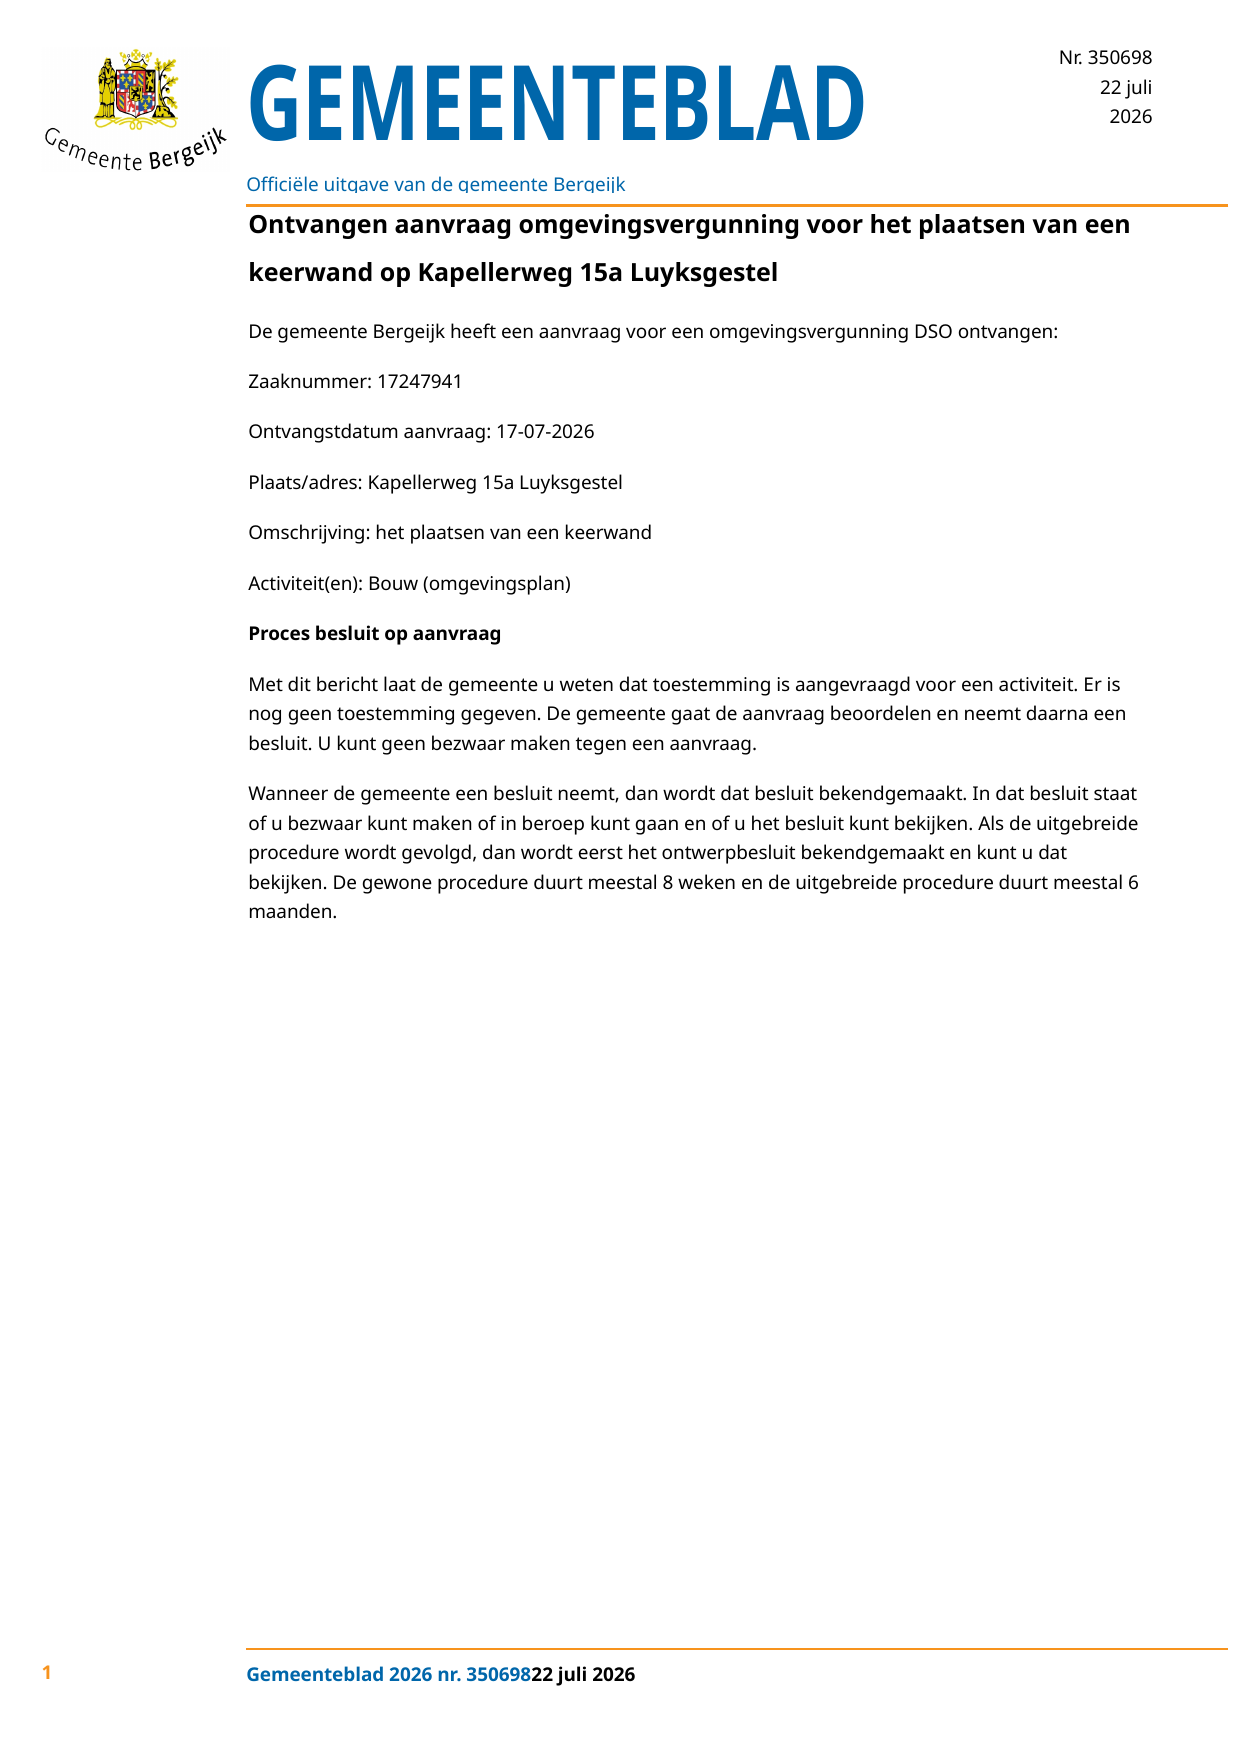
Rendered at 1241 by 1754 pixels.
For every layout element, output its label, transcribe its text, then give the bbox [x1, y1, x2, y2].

text De gemeente Bergeijk heeft een aanvraag voor een omgevingsvergunning DSO ontvangen: [248, 318, 1152, 344]
text Omschrijving: het plaatsen van een keerwand [248, 519, 1152, 545]
text Zaaknummer: 17247941 [248, 368, 1152, 394]
text Met dit bericht laat de gemeente u weten dat toestemming is aangevraagd voor een activiteit. Er is nog geen toestemming gegeven. De gemeente gaat de aanvraag beoordelen en neemt daarna een besluit. U kunt geen bezwaar maken tegen een aanvraag. [248, 671, 1152, 756]
text Ontvangen aanvraag omgevingsvergunning voor het plaatsen van een keerwand op Kapellerweg 15a Luyksgestel [248, 207, 1152, 288]
text Proces besluit op aanvraag [248, 620, 1152, 646]
text Wanneer de gemeente een besluit neemt, dan wordt dat besluit bekendgemaakt. In dat besluit staat of u bezwaar kunt maken of in beroep kunt gaan en of u het besluit kunt bekijken. Als de uitgebreide procedure wordt gevolgd, dan wordt eerst het ontwerpbesluit bekendgemaakt en kunt u dat bekijken. De gewone procedure duurt meestal 8 weken en de uitgebreide procedure duurt meestal 6 maanden. [248, 780, 1152, 924]
text Ontvangstdatum aanvraag: 17-07-2026 [248, 419, 1152, 444]
text Activiteit(en): Bouw (omgevingsplan) [248, 570, 1152, 596]
text Plaats/adres: Kapellerweg 15a Luyksgestel [248, 469, 1152, 495]
picture [41, 47, 231, 172]
